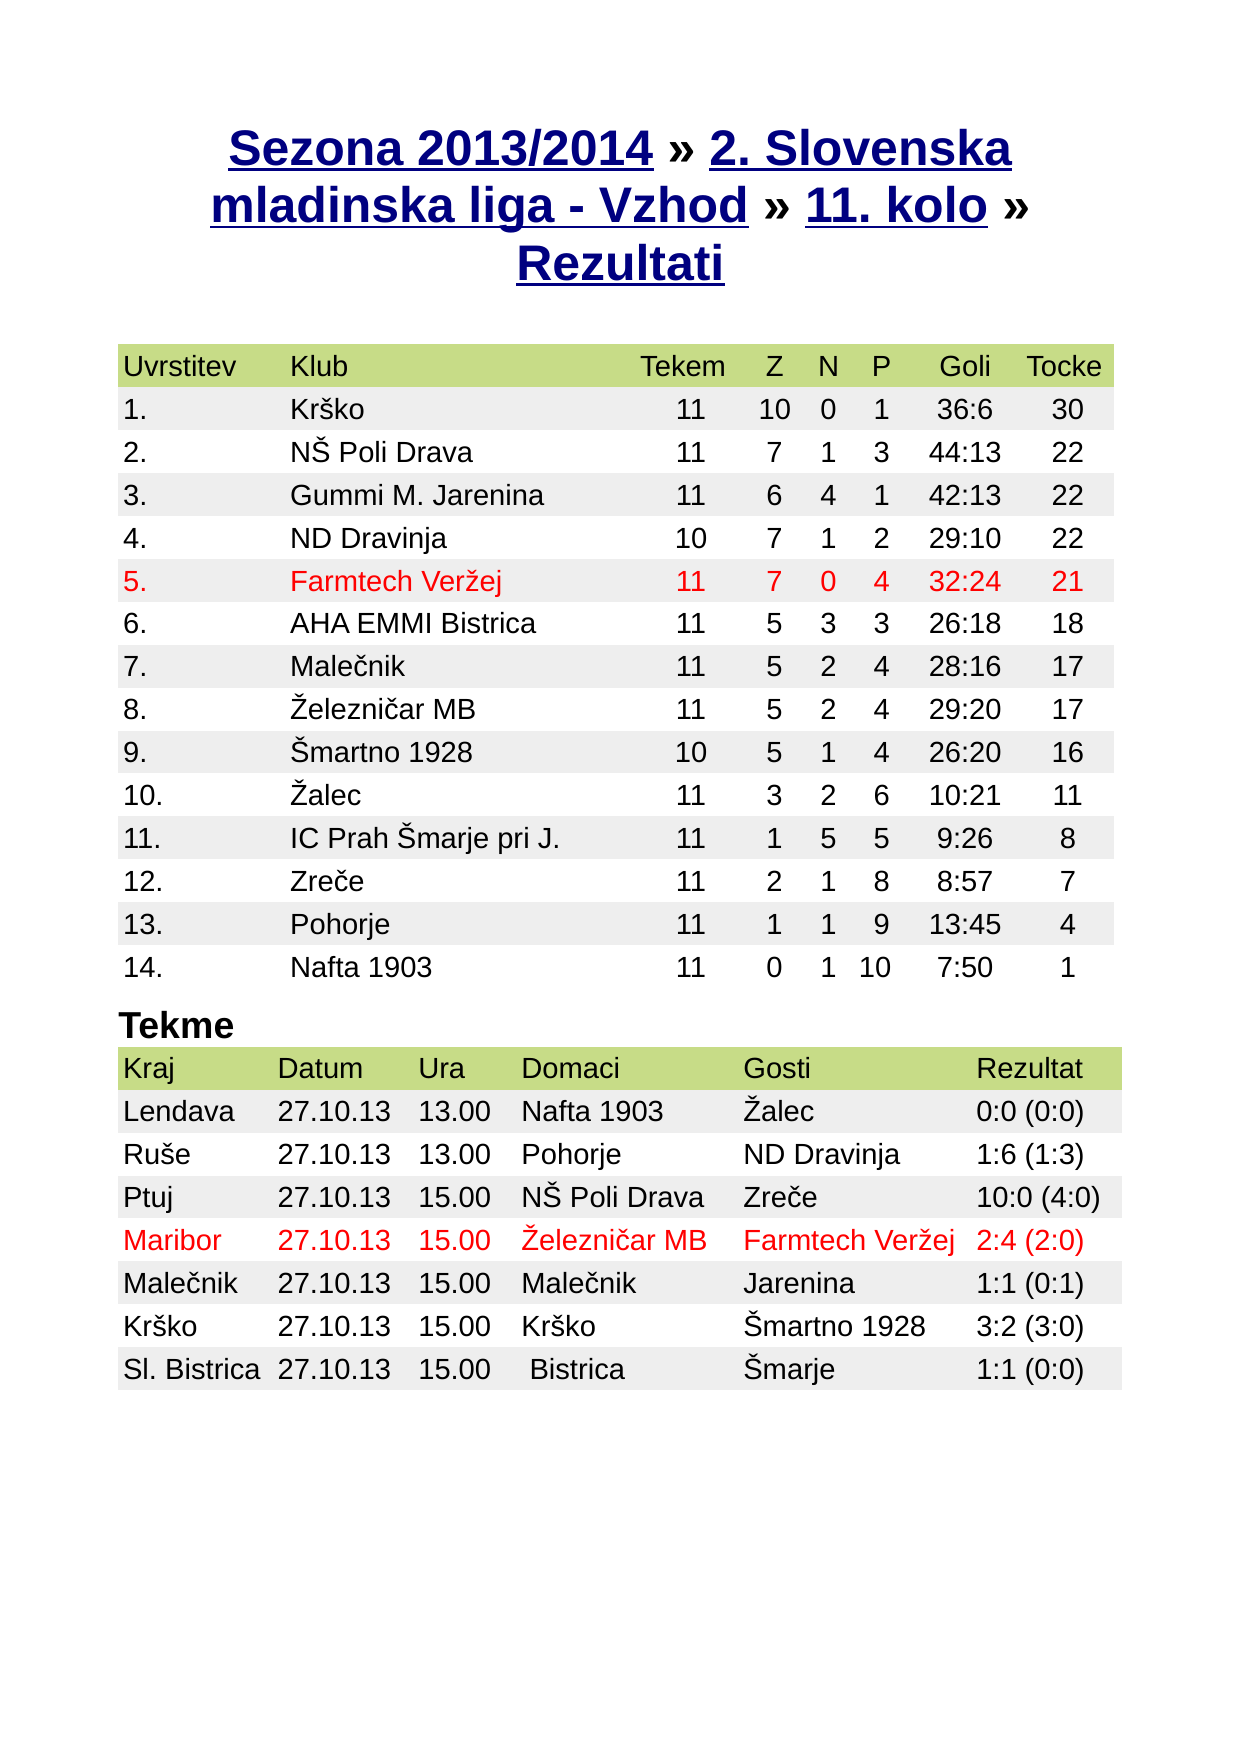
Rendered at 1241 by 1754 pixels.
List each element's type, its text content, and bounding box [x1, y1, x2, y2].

table_cell 9:26 [909, 816, 1021, 859]
table_cell 22 [1021, 516, 1114, 559]
table_cell Pohorje [285, 902, 635, 945]
table_cell 14. [118, 945, 285, 988]
table_cell NŠ Poli Drava [285, 430, 635, 473]
table_header Uvrstitev [118, 344, 285, 387]
table_cell 7 [746, 430, 802, 473]
table_cell 17 [1021, 645, 1114, 688]
table_cell 4. [118, 516, 285, 559]
table_cell 1 [803, 902, 854, 945]
table_cell 4 [854, 559, 909, 602]
table_cell 7 [1021, 859, 1114, 902]
table_cell 1:6 (1:3) [971, 1133, 1122, 1176]
table_cell 1 [803, 516, 854, 559]
table_cell Gummi M. Jarenina [285, 473, 635, 516]
table_cell 36:6 [909, 387, 1021, 430]
table_header Z [746, 344, 802, 387]
table_header Domaci [517, 1047, 738, 1090]
table_cell 9 [854, 902, 909, 945]
table_cell Krško [118, 1304, 273, 1347]
table_cell 5 [746, 688, 802, 731]
table_cell 10 [635, 731, 746, 773]
table_cell 3. [118, 473, 285, 516]
table_header Tekem [635, 344, 746, 387]
table_cell AHA EMMI Bistrica [285, 602, 635, 645]
table_cell 4 [1021, 902, 1114, 945]
table_cell 5. [118, 559, 285, 602]
table_cell Ptuj [118, 1176, 273, 1218]
table_cell Lendava [118, 1090, 273, 1133]
table_cell 13:45 [909, 902, 1021, 945]
table_cell 1 [803, 430, 854, 473]
table_cell 15.00 [413, 1176, 517, 1218]
table_cell 5 [854, 816, 909, 859]
table_cell 10. [118, 774, 285, 816]
table_cell 4 [803, 473, 854, 516]
table_cell 22 [1021, 430, 1114, 473]
table_cell 28:16 [909, 645, 1021, 688]
table_cell 0:0 (0:0) [971, 1090, 1122, 1133]
table_cell 1 [803, 859, 854, 902]
table_cell NŠ Poli Drava [517, 1176, 738, 1218]
table_cell 16 [1021, 731, 1114, 773]
table_cell 27.10.13 [273, 1304, 413, 1347]
table_cell 1. [118, 387, 285, 430]
table_cell 27.10.13 [273, 1133, 413, 1176]
table_cell 11 [1021, 774, 1114, 816]
table_cell 22 [1021, 473, 1114, 516]
table_cell 10:21 [909, 774, 1021, 816]
table_cell 27.10.13 [273, 1219, 413, 1261]
table_cell 27.10.13 [273, 1090, 413, 1133]
table_cell 1 [854, 473, 909, 516]
table_cell 30 [1021, 387, 1114, 430]
table_cell 1 [854, 387, 909, 430]
table_cell 10:0 (4:0) [971, 1176, 1122, 1218]
table_cell 0 [803, 387, 854, 430]
table_cell 3:2 (3:0) [971, 1304, 1122, 1347]
table_cell 15.00 [413, 1219, 517, 1261]
table_cell 5 [803, 816, 854, 859]
table_header Kraj [118, 1047, 273, 1090]
table_cell 5 [746, 602, 802, 645]
table_cell 10 [746, 387, 802, 430]
table_cell 1 [803, 731, 854, 773]
table_header P [854, 344, 909, 387]
table_cell 8:57 [909, 859, 1021, 902]
table_cell 2. [118, 430, 285, 473]
table_cell 1 [803, 945, 854, 988]
table_cell 21 [1021, 559, 1114, 602]
table_cell 2 [854, 516, 909, 559]
table_cell 42:13 [909, 473, 1021, 516]
table_cell 10 [635, 516, 746, 559]
table_cell 27.10.13 [273, 1347, 413, 1390]
table_cell 11 [635, 859, 746, 902]
table_cell 11 [635, 645, 746, 688]
subtitle Tekme [118, 1004, 1122, 1047]
table_cell 1 [1021, 945, 1114, 988]
table_cell 8 [854, 859, 909, 902]
table_cell 2 [803, 774, 854, 816]
table_header Gosti [739, 1047, 971, 1090]
table_cell 7:50 [909, 945, 1021, 988]
table_cell 7 [746, 559, 802, 602]
table_header Tocke [1021, 344, 1114, 387]
table_cell 9. [118, 731, 285, 773]
table_cell 32:24 [909, 559, 1021, 602]
table_cell Železničar MB [517, 1219, 738, 1261]
table_cell 26:20 [909, 731, 1021, 773]
table_cell Pohorje [517, 1133, 738, 1176]
table_cell 2 [803, 688, 854, 731]
table_cell 2:4 (2:0) [971, 1219, 1122, 1261]
table_cell 4 [854, 731, 909, 773]
table_cell Šmartno 1928 [739, 1304, 971, 1347]
table_cell 8. [118, 688, 285, 731]
table_cell 11 [635, 602, 746, 645]
table_cell 11 [635, 430, 746, 473]
table_cell Šmarje [739, 1347, 971, 1390]
table_cell 18 [1021, 602, 1114, 645]
table_cell Sl. Bistrica [118, 1347, 273, 1390]
table_cell 15.00 [413, 1347, 517, 1390]
table_cell Ruše [118, 1133, 273, 1176]
table_cell Krško [517, 1304, 738, 1347]
table_cell Šmartno 1928 [285, 731, 635, 773]
table_cell 1:1 (0:1) [971, 1261, 1122, 1304]
table_cell 1:1 (0:0) [971, 1347, 1122, 1390]
table_cell Farmtech Veržej [739, 1219, 971, 1261]
table_cell Bistrica [517, 1347, 738, 1390]
table_cell ND Dravinja [285, 516, 635, 559]
table_cell 11 [635, 559, 746, 602]
table_cell 15.00 [413, 1304, 517, 1347]
table_cell 44:13 [909, 430, 1021, 473]
table_cell 7 [746, 516, 802, 559]
table_cell 12. [118, 859, 285, 902]
table_cell 11 [635, 387, 746, 430]
table_cell Žalec [285, 774, 635, 816]
table_header Ura [413, 1047, 517, 1090]
table_cell 2 [803, 645, 854, 688]
table_cell 27.10.13 [273, 1176, 413, 1218]
table_header Rezultat [971, 1047, 1122, 1090]
table_cell 3 [854, 602, 909, 645]
table_cell 6 [854, 774, 909, 816]
table_header N [803, 344, 854, 387]
table_cell 3 [746, 774, 802, 816]
table_cell 26:18 [909, 602, 1021, 645]
table_cell ND Dravinja [739, 1133, 971, 1176]
table_cell 6 [746, 473, 802, 516]
table_cell 10 [854, 945, 909, 988]
table_header Datum [273, 1047, 413, 1090]
table_cell 27.10.13 [273, 1261, 413, 1304]
table_cell 1 [746, 816, 802, 859]
table_cell Nafta 1903 [517, 1090, 738, 1133]
table_cell 6. [118, 602, 285, 645]
table_cell Zreče [285, 859, 635, 902]
table_cell 17 [1021, 688, 1114, 731]
table_cell 4 [854, 645, 909, 688]
table_cell 5 [746, 731, 802, 773]
table_cell 4 [854, 688, 909, 731]
table_cell 11 [635, 816, 746, 859]
table_cell 0 [746, 945, 802, 988]
table_cell 3 [854, 430, 909, 473]
table_cell 0 [803, 559, 854, 602]
table_cell 29:20 [909, 688, 1021, 731]
table_cell 11 [635, 774, 746, 816]
table_cell 11 [635, 688, 746, 731]
table_cell Malečnik [285, 645, 635, 688]
table_cell 2 [746, 859, 802, 902]
table_cell Farmtech Veržej [285, 559, 635, 602]
table_cell Žalec [739, 1090, 971, 1133]
table_cell Krško [285, 387, 635, 430]
table_cell Zreče [739, 1176, 971, 1218]
table_cell 8 [1021, 816, 1114, 859]
subtitle Sezona 2013/2014 » 2. Slovenska mladinska liga - Vzhod » 11. kolo » Rezultati [118, 118, 1122, 291]
table_header Goli [909, 344, 1021, 387]
table_cell 5 [746, 645, 802, 688]
table_cell 13. [118, 902, 285, 945]
table_header Klub [285, 344, 635, 387]
table_cell Železničar MB [285, 688, 635, 731]
table_cell IC Prah Šmarje pri J. [285, 816, 635, 859]
table_cell Malečnik [517, 1261, 738, 1304]
table_cell 13.00 [413, 1133, 517, 1176]
table_cell 11. [118, 816, 285, 859]
table_cell 3 [803, 602, 854, 645]
table_cell 1 [746, 902, 802, 945]
table_cell 11 [635, 945, 746, 988]
table_cell Maribor [118, 1219, 273, 1261]
table_cell 15.00 [413, 1261, 517, 1304]
table_cell 11 [635, 902, 746, 945]
table_cell 29:10 [909, 516, 1021, 559]
table_cell 11 [635, 473, 746, 516]
table_cell Malečnik [118, 1261, 273, 1304]
table_cell 13.00 [413, 1090, 517, 1133]
table_cell Jarenina [739, 1261, 971, 1304]
table_cell 7. [118, 645, 285, 688]
table_cell Nafta 1903 [285, 945, 635, 988]
